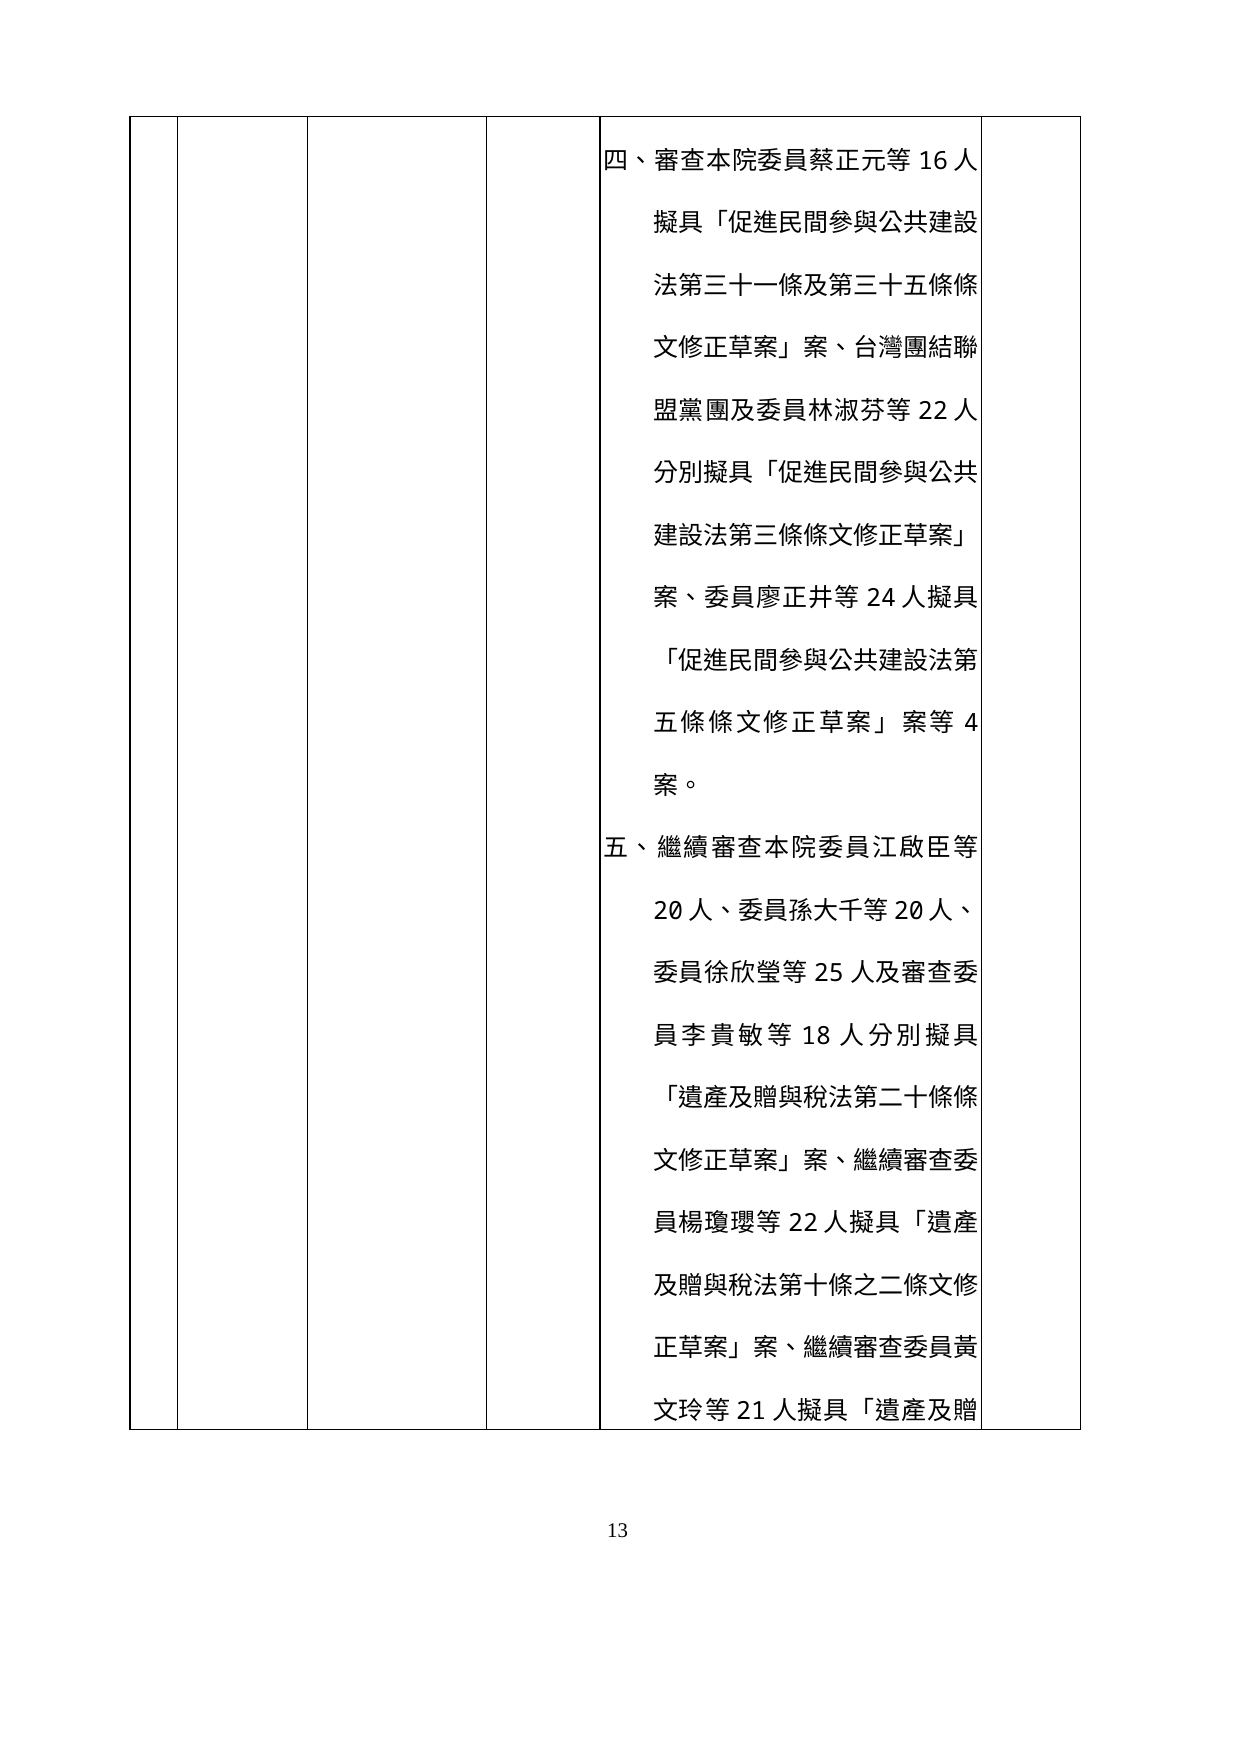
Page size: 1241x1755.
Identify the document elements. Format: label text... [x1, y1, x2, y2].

table_cell [982, 117, 1080, 1429]
table_cell [131, 117, 177, 1429]
table_cell [178, 117, 307, 1429]
table_cell [308, 117, 486, 1429]
table_cell 四、審查本院委員蔡正元等16人擬具「促進民間參與公共建設法第三十一條及第三十五條條文修正草案」案、台灣團結聯盟黨團及委員林淑芬等22人分別擬具「促進民間參與公共建設法第三條條文修正草案」案、委員廖正井等24人擬具「促進民間參與公共建設法第五條條文修正草案」案等4案。 五、繼續審查本院委員江啟臣等20人、委員孫大千等20人、委員徐欣瑩等25人及審查委員李貴敏等18人分別擬具「遺產及贈與稅法第二十條條文修正草案」案、繼續審查委員楊瓊瓔等22人擬具「遺產及贈與稅法第十條之二條文修正草案」案、繼續審查委員黃文玲等21人擬具「遺產及贈 [601, 117, 981, 1429]
table_cell [487, 117, 599, 1429]
